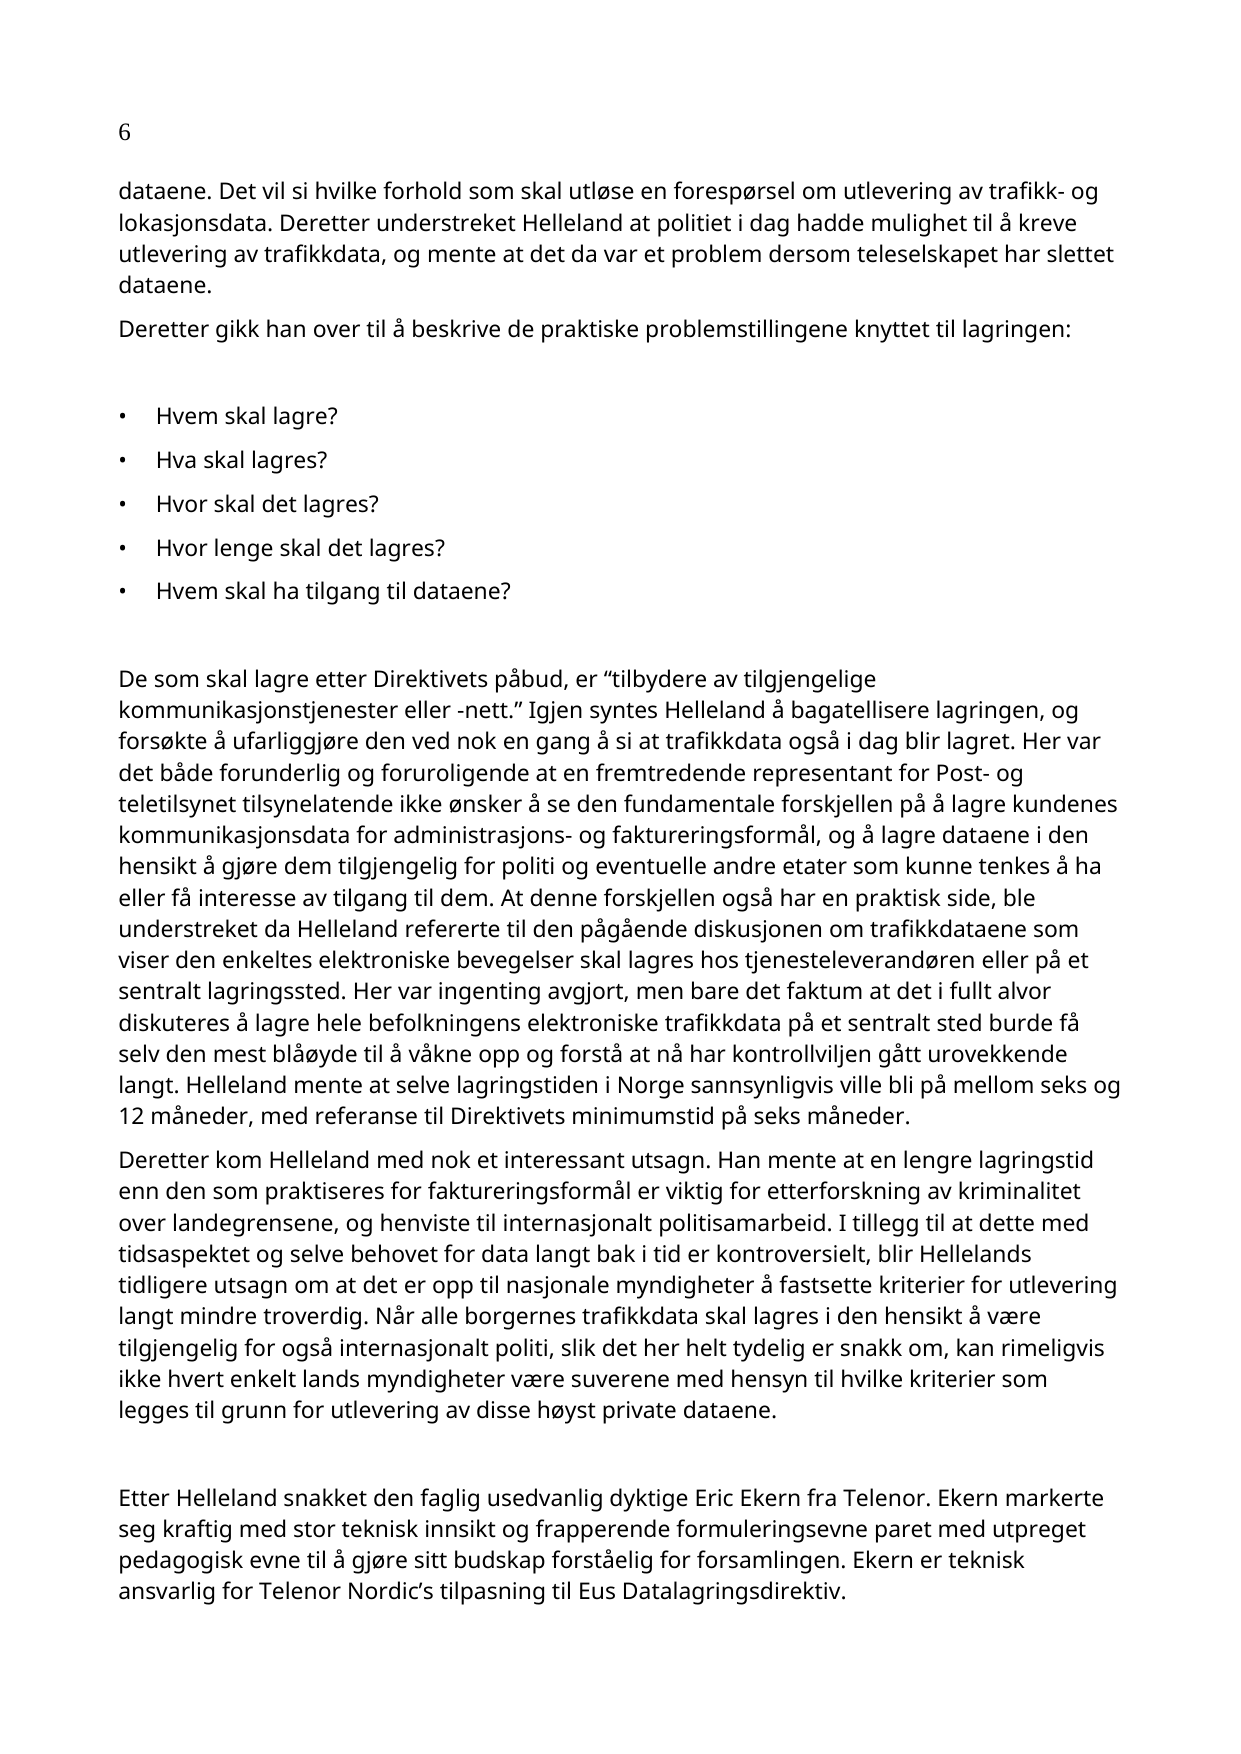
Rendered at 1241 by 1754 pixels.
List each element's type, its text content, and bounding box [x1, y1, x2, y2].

text Deretter gikk han over til å beskrive de praktiske problemstillingene knyttet til lagringen: [118, 313, 1122, 344]
text dataene. Det vil si hvilke forhold som skal utløse en forespørsel om utlevering av trafikk- og lokasjonsdata. Deretter understreket Helleland at politiet i dag hadde mulighet til å kreve utlevering av trafikkdata, og mente at det da var et problem dersom teleselskapet har slettet dataene. [118, 175, 1122, 300]
text De som skal lagre etter Direktivets påbud, er “tilbydere av tilgjengelige kommunikasjonstjenester eller -nett.” Igjen syntes Helleland å bagatellisere lagringen, og forsøkte å ufarliggjøre den ved nok en gang å si at trafikkdata også i dag blir lagret. Her var det både forunderlig og foruroligende at en fremtredende representant for Post- og teletilsynet tilsynelatende ikke ønsker å se den fundamentale forskjellen på å lagre kundenes kommunikasjonsdata for administrasjons- og faktureringsformål, og å lagre dataene i den hensikt å gjøre dem tilgjengelig for politi og eventuelle andre etater som kunne tenkes å ha eller få interesse av tilgang til dem. At denne forskjellen også har en praktisk side, ble understreket da Helleland refererte til den pågående diskusjonen om trafikkdataene som viser den enkeltes elektroniske bevegelser skal lagres hos tjenesteleverandøren eller på et sentralt lagringssted. Her var ingenting avgjort, men bare det faktum at det i fullt alvor diskuteres å lagre hele befolkningens elektroniske trafikkdata på et sentralt sted burde få selv den mest blåøyde til å våkne opp og forstå at nå har kontrollviljen gått urovekkende langt. Helleland mente at selve lagringstiden i Norge sannsynligvis ville bli på mellom seks og 12 måneder, med referanse til Direktivets minimumstid på seks måneder. [118, 663, 1122, 1132]
list • Hvor skal det lagres? [118, 488, 1122, 519]
list • Hvem skal lagre? [118, 400, 1122, 432]
list • Hva skal lagres? [118, 444, 1122, 475]
text Deretter kom Helleland med nok et interessant utsagn. Han mente at en lengre lagringstid enn den som praktiseres for faktureringsformål er viktig for etterforskning av kriminalitet over landegrensene, og henviste til internasjonalt politisamarbeid. I tillegg til at dette med tidsaspektet og selve behovet for data langt bak i tid er kontroversielt, blir Hellelands tidligere utsagn om at det er opp til nasjonale myndigheter å fastsette kriterier for utlevering langt mindre troverdig. Når alle borgernes trafikkdata skal lagres i den hensikt å være tilgjengelig for også internasjonalt politi, slik det her helt tydelig er snakk om, kan rimeligvis ikke hvert enkelt lands myndigheter være suverene med hensyn til hvilke kriterier som legges til grunn for utlevering av disse høyst private dataene. [118, 1144, 1122, 1425]
text Etter Helleland snakket den faglig usedvanlig dyktige Eric Ekern fra Telenor. Ekern markerte seg kraftig med stor teknisk innsikt og frapperende formuleringsevne paret med utpreget pedagogisk evne til å gjøre sitt budskap forståelig for forsamlingen. Ekern er teknisk ansvarlig for Telenor Nordic’s tilpasning til Eus Datalagringsdirektiv. [118, 1482, 1122, 1607]
list • Hvem skal ha tilgang til dataene? [118, 575, 1122, 607]
list • Hvor lenge skal det lagres? [118, 532, 1122, 563]
